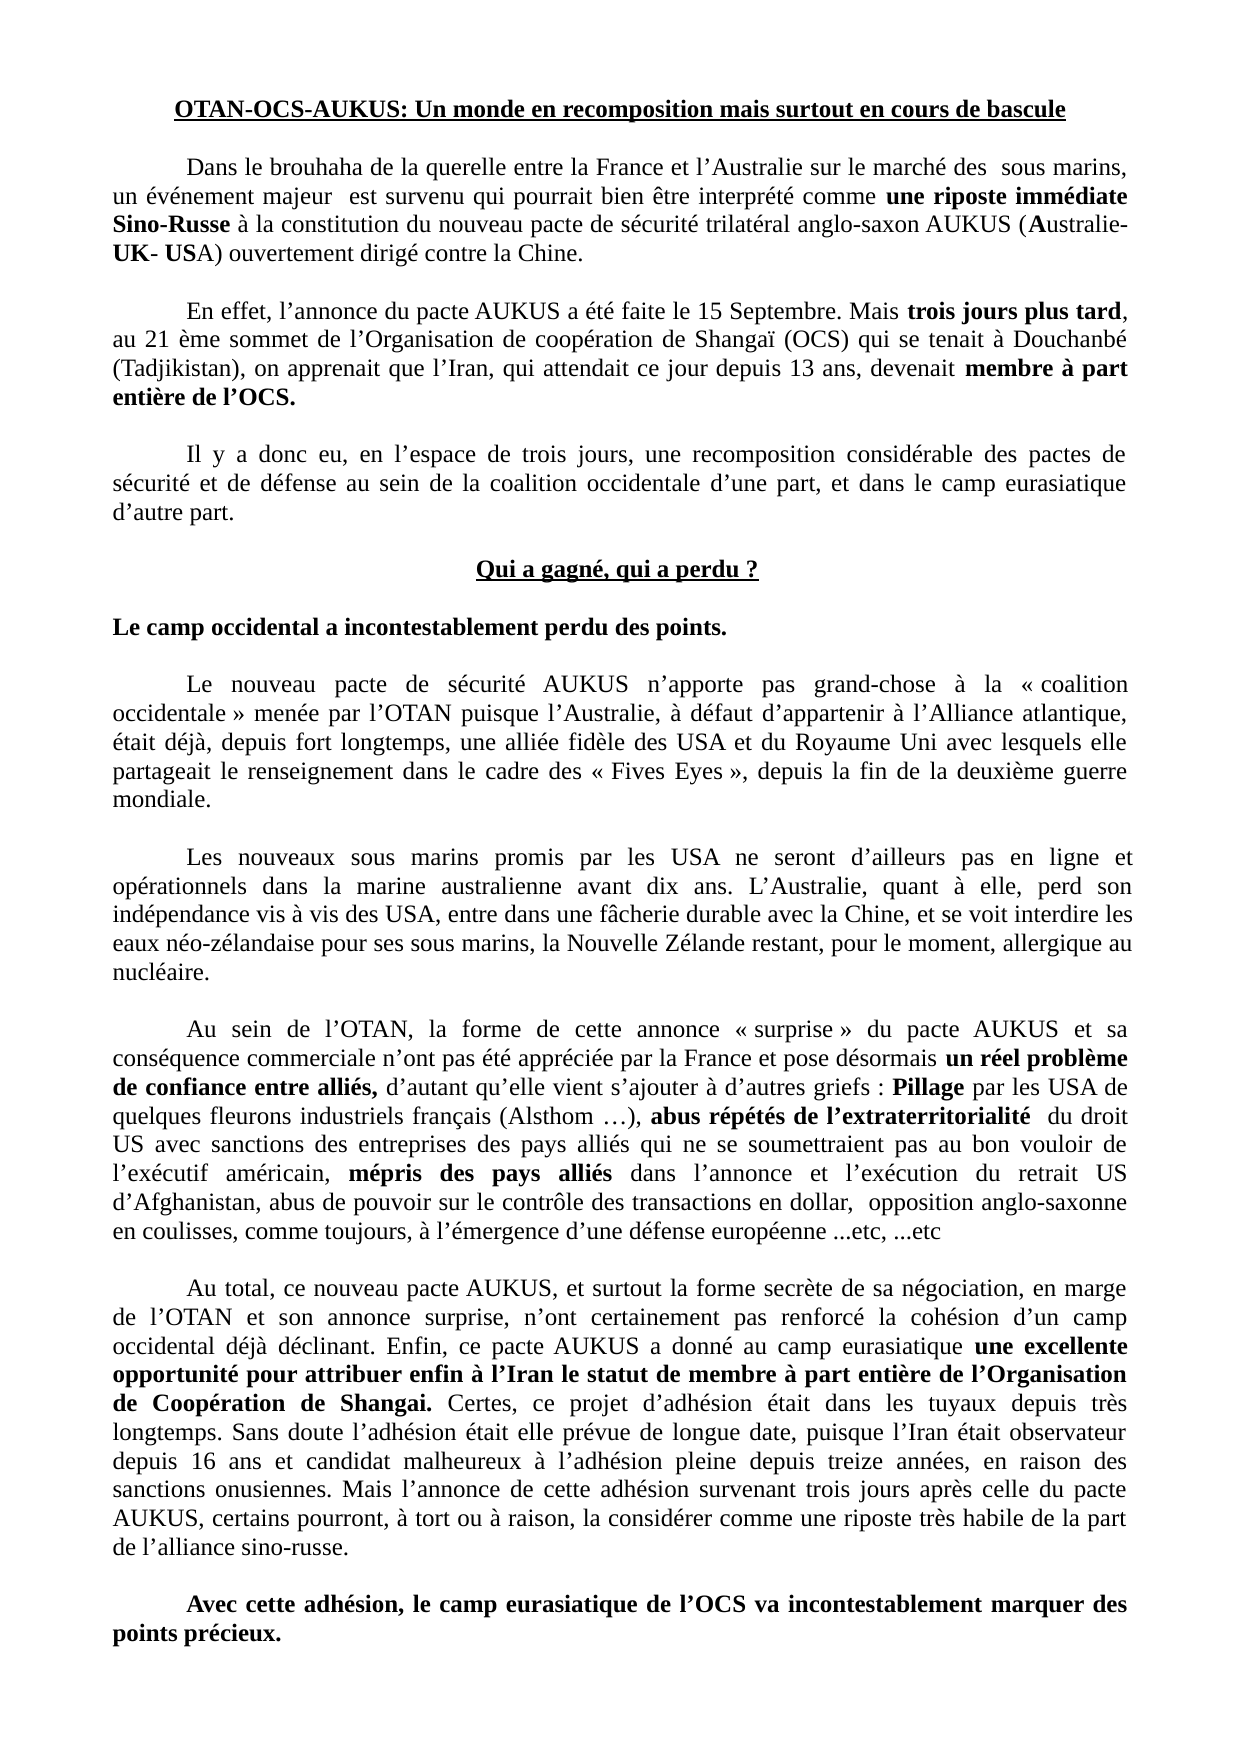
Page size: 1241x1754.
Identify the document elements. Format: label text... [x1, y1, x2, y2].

text Le camp occidental a incontestablement perdu des points. [112, 612, 1128, 641]
text Au sein de l’OTAN, la forme de cette annonce « surprise » du pacte AUKUS et sa conséquence commerciale n’ont pas été appréciée par la France et pose désormais un réel problème de confiance entre alliés, d’autant qu’elle vient s’ajouter à d’autres griefs : Pillage par les USA de quelques fleurons industriels français (Alsthom …), abus répétés de l’extraterritorialité du droit US avec sanctions des entreprises des pays alliés qui ne se soumettraient pas au bon vouloir de l’exécutif américain, mépris des pays alliés dans l’annonce et l’exécution du retrait US d’Afghanistan, abus de pouvoir sur le contrôle des transactions en dollar, opposition anglo-saxonne en coulisses, comme toujours, à l’émergence d’une défense européenne ...etc, ...etc [112, 1014, 1128, 1244]
text Les nouveaux sous marins promis par les USA ne seront d’ailleurs pas en ligne et opérationnels dans la marine australienne avant dix ans. L’Australie, quant à elle, perd son indépendance vis à vis des USA, entre dans une fâcherie durable avec la Chine, et se voit interdire les eaux néo-zélandaise pour ses sous marins, la Nouvelle Zélande restant, pour le moment, allergique au nucléaire. [112, 842, 1134, 986]
text Avec cette adhésion, le camp eurasiatique de l’OCS va incontestablement marquer des points précieux. [112, 1589, 1128, 1647]
text Dans le brouhaha de la querelle entre la France et l’Australie sur le marché des sous marins, un événement majeur est survenu qui pourrait bien être interprété comme une riposte immédiate Sino-Russe à la constitution du nouveau pacte de sécurité trilatéral anglo-saxon AUKUS (Australie-UK- USA) ouvertement dirigé contre la Chine. [112, 152, 1128, 267]
text Le nouveau pacte de sécurité AUKUS n’apporte pas grand-chose à la « coalition occidentale » menée par l’OTAN puisque l’Australie, à défaut d’appartenir à l’Alliance atlantique, était déjà, depuis fort longtemps, une alliée fidèle des USA et du Royaume Uni avec lesquels elle partageait le renseignement dans le cadre des « Fives Eyes », depuis la fin de la deuxième guerre mondiale. [112, 669, 1128, 813]
text Il y a donc eu, en l’espace de trois jours, une recomposition considérable des pactes de sécurité et de défense au sein de la coalition occidentale d’une part, et dans le camp eurasiatique d’autre part. [112, 439, 1128, 526]
text OTAN-OCS-AUKUS: Un monde en recomposition mais surtout en cours de bascule [112, 94, 1128, 123]
text En effet, l’annonce du pacte AUKUS a été faite le 15 Septembre. Mais trois jours plus tard, au 21 ème sommet de l’Organisation de coopération de Shangaï (OCS) qui se tenait à Douchanbé (Tadjikistan), on apprenait que l’Iran, qui attendait ce jour depuis 13 ans, devenait membre à part entière de l’OCS. [112, 296, 1128, 411]
text Au total, ce nouveau pacte AUKUS, et surtout la forme secrète de sa négociation, en marge de l’OTAN et son annonce surprise, n’ont certainement pas renforcé la cohésion d’un camp occidental déjà déclinant. Enfin, ce pacte AUKUS a donné au camp eurasiatique une excellente opportunité pour attribuer enfin à l’Iran le statut de membre à part entière de l’Organisation de Coopération de Shangai. Certes, ce projet d’adhésion était dans les tuyaux depuis très longtemps. Sans doute l’adhésion était elle prévue de longue date, puisque l’Iran était observateur depuis 16 ans et candidat malheureux à l’adhésion pleine depuis treize années, en raison des sanctions onusiennes. Mais l’annonce de cette adhésion survenant trois jours après celle du pacte AUKUS, certains pourront, à tort ou à raison, la considérer comme une riposte très habile de la part de l’alliance sino-russe. [112, 1273, 1128, 1561]
text Qui a gagné, qui a perdu ? [112, 554, 1128, 583]
